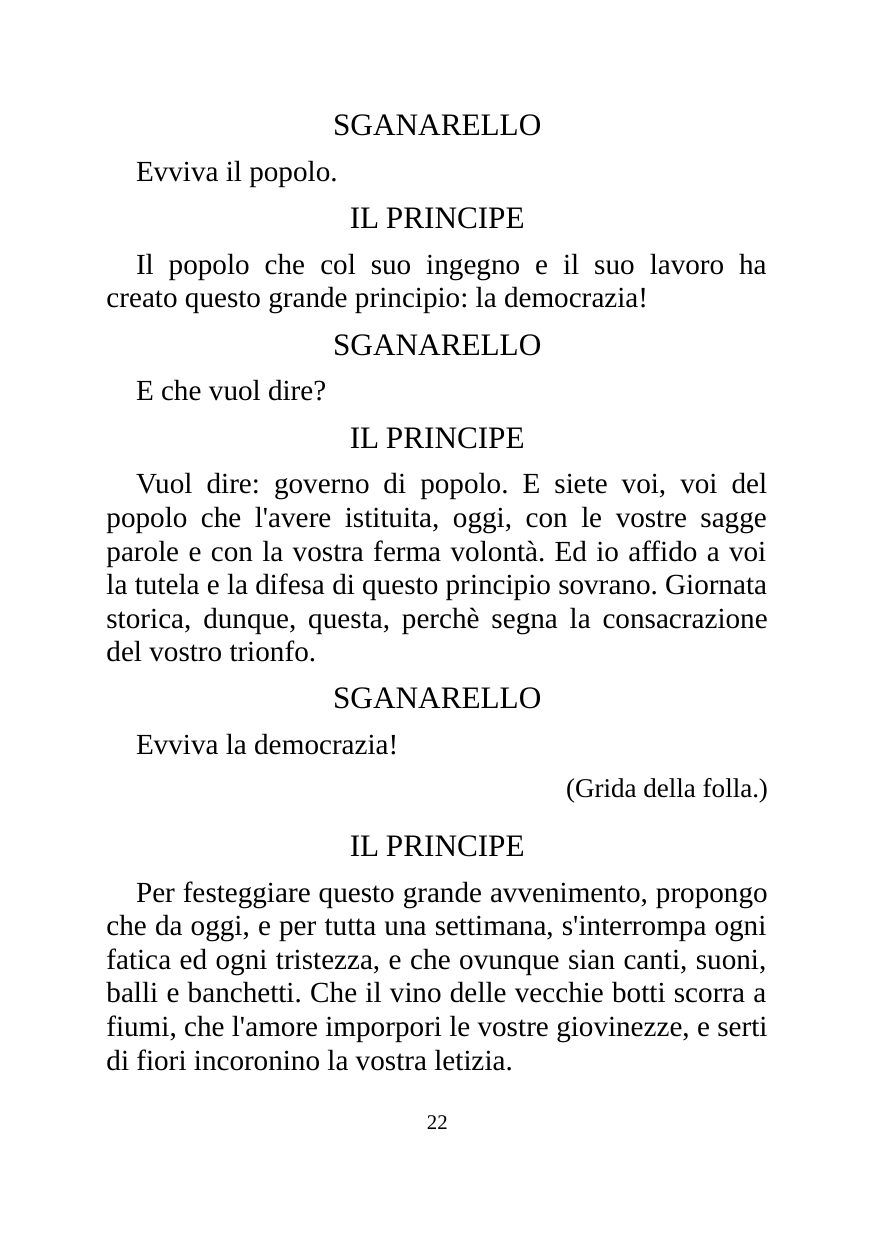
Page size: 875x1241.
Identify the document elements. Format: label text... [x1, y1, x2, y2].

text SGANARELLO [106, 679, 768, 716]
text Vuol dire: governo di popolo. E siete voi, voi del popolo che l'avere istituita, oggi, con le vostre sagge parole e con la vostra ferma volontà. Ed io affido a voi la tutela e la difesa di questo principio sovrano. Giornata storica, dunque, questa, perchè segna la consacrazione del vostro trionfo. [106, 467, 768, 668]
text IL PRINCIPE [106, 827, 768, 863]
text Evviva il popolo. [106, 154, 768, 187]
text (Grida della folla.) [402, 773, 768, 804]
text Per festeggiare questo grande avvenimento, propongo che da oggi, e per tutta una settimana, s'interrompa ogni fatica ed ogni tristezza, e che ovunque sian canti, suoni, balli e banchetti. Che il vino delle vecchie botti scorra a fiumi, che l'amore imporpori le vostre giovinezze, e serti di fiori incoronino la vostra letizia. [106, 875, 768, 1076]
text Evviva la democrazia! [106, 727, 768, 761]
text SGANARELLO [106, 106, 768, 142]
text Il popolo che col suo ingegno e il suo lavoro ha creato questo grande principio: la democrazia! [106, 247, 768, 314]
text IL PRINCIPE [106, 199, 768, 235]
text SGANARELLO [106, 326, 768, 362]
text E che vuol dire? [106, 373, 768, 407]
text IL PRINCIPE [106, 419, 768, 455]
